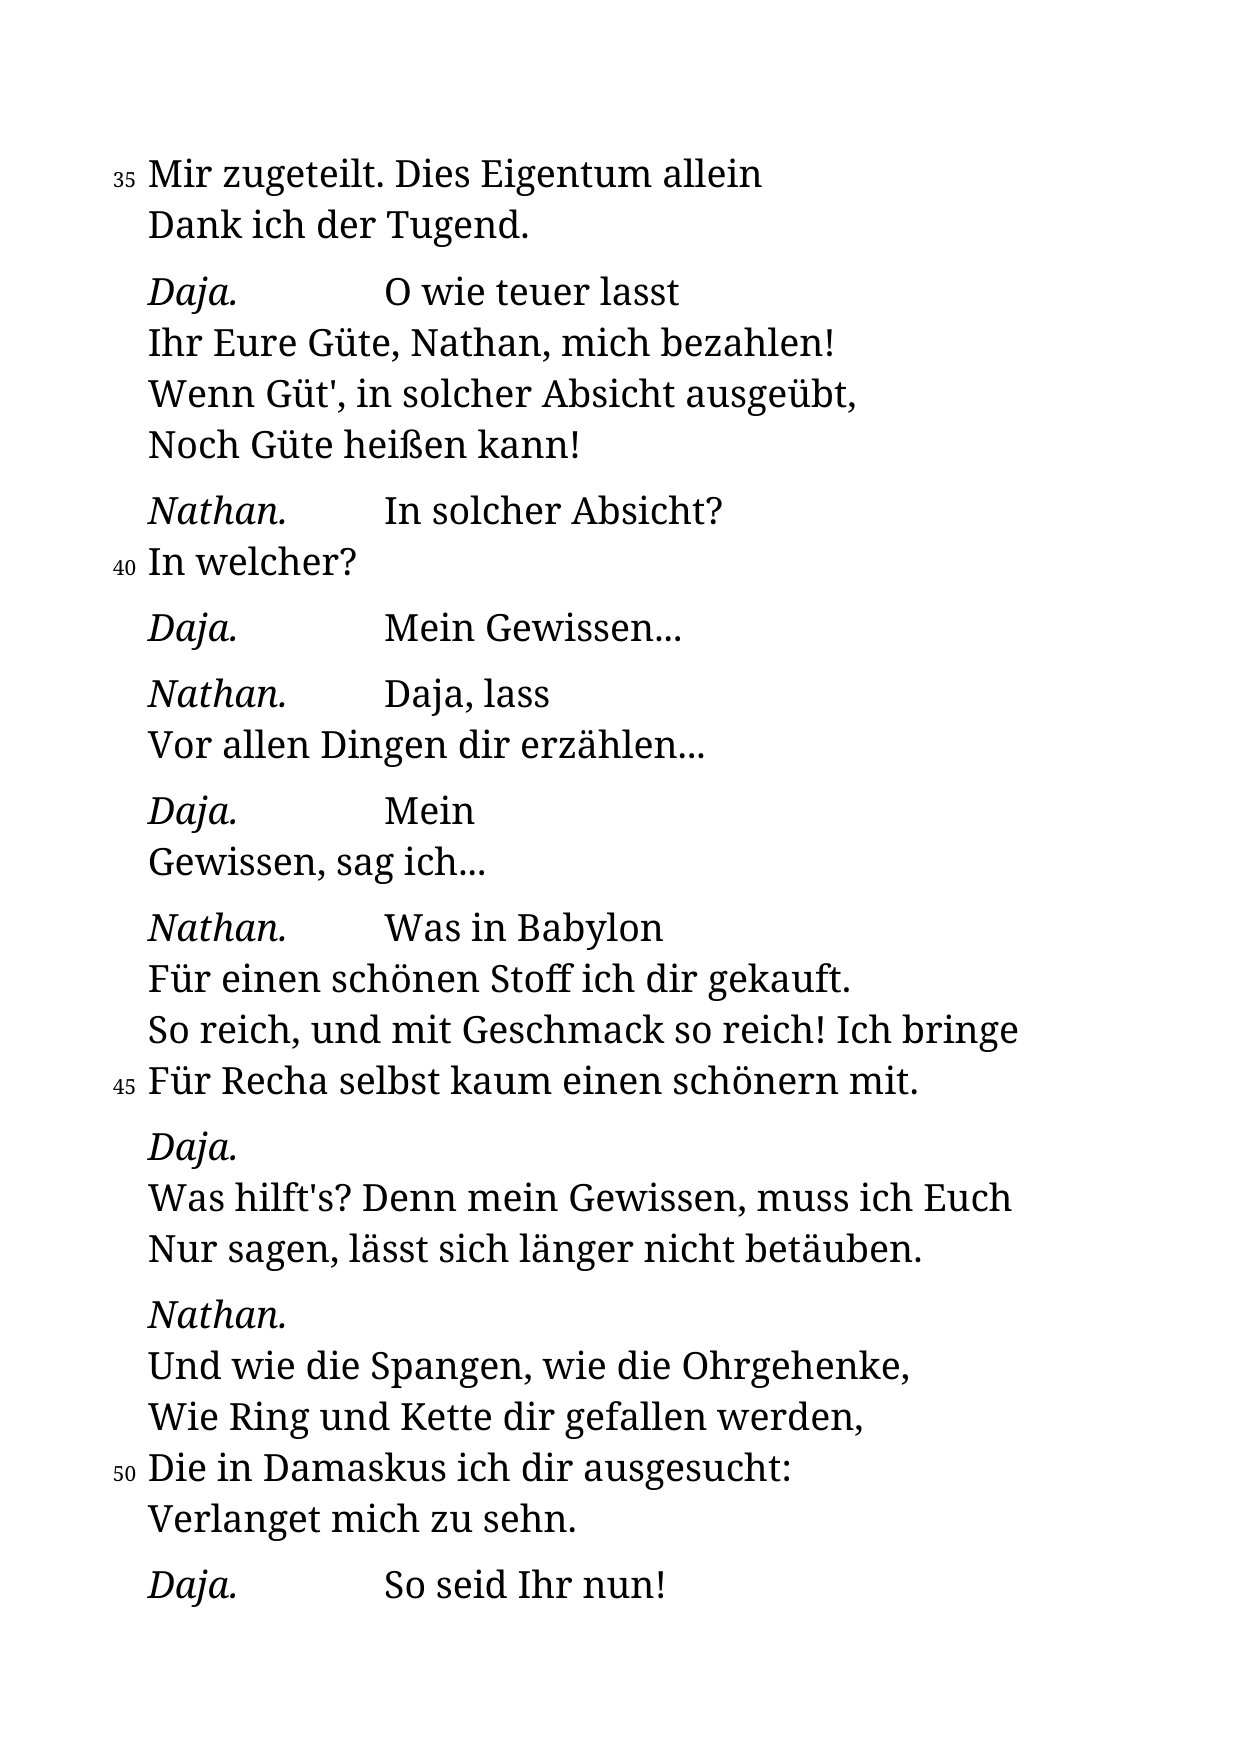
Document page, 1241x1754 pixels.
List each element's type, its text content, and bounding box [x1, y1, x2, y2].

text Daja. Mein [148, 784, 1092, 835]
text Und wie die Spangen, wie die Ohrgehenke, [148, 1339, 1092, 1391]
text Nathan. Daja, lass [148, 667, 1092, 718]
text Wie Ring und Kette dir gefallen werden, [148, 1391, 1092, 1442]
text Für Recha selbst kaum einen schönern mit. [148, 1054, 1092, 1105]
text Nur sagen, lässt sich länger nicht betäuben. [148, 1222, 1092, 1273]
text Daja. So seid Ihr nun! [148, 1559, 1092, 1610]
text Dank ich der Tugend. [148, 199, 1092, 250]
text Ihr Eure Güte, Nathan, mich bezahlen! [148, 316, 1092, 367]
text Noch Güte heißen kann! [148, 418, 1092, 469]
text Nathan. In solcher Absicht? [148, 484, 1092, 535]
text In welcher? [148, 535, 1092, 586]
text Was hilft's? Denn mein Gewissen, muss ich Euch [148, 1171, 1092, 1222]
text Gewissen, sag ich... [148, 835, 1092, 886]
text Nathan. [148, 1288, 1092, 1339]
text Vor allen Dingen dir erzählen... [148, 718, 1092, 769]
text Daja. Mein Gewissen... [148, 601, 1092, 652]
text Daja. O wie teuer lasst [148, 265, 1092, 316]
text Für einen schönen Stoff ich dir gekauft. [148, 952, 1092, 1003]
text Daja. [148, 1120, 1092, 1171]
text Verlanget mich zu sehn. [148, 1493, 1092, 1544]
text So reich, und mit Geschmack so reich! Ich bringe [148, 1003, 1092, 1054]
text Wenn Güt', in solcher Absicht ausgeübt, [148, 367, 1092, 418]
text Nathan. Was in Babylon [148, 901, 1092, 952]
text Mir zugeteilt. Dies Eigentum allein [148, 148, 1092, 199]
text Die in Damaskus ich dir ausgesucht: [148, 1442, 1092, 1493]
